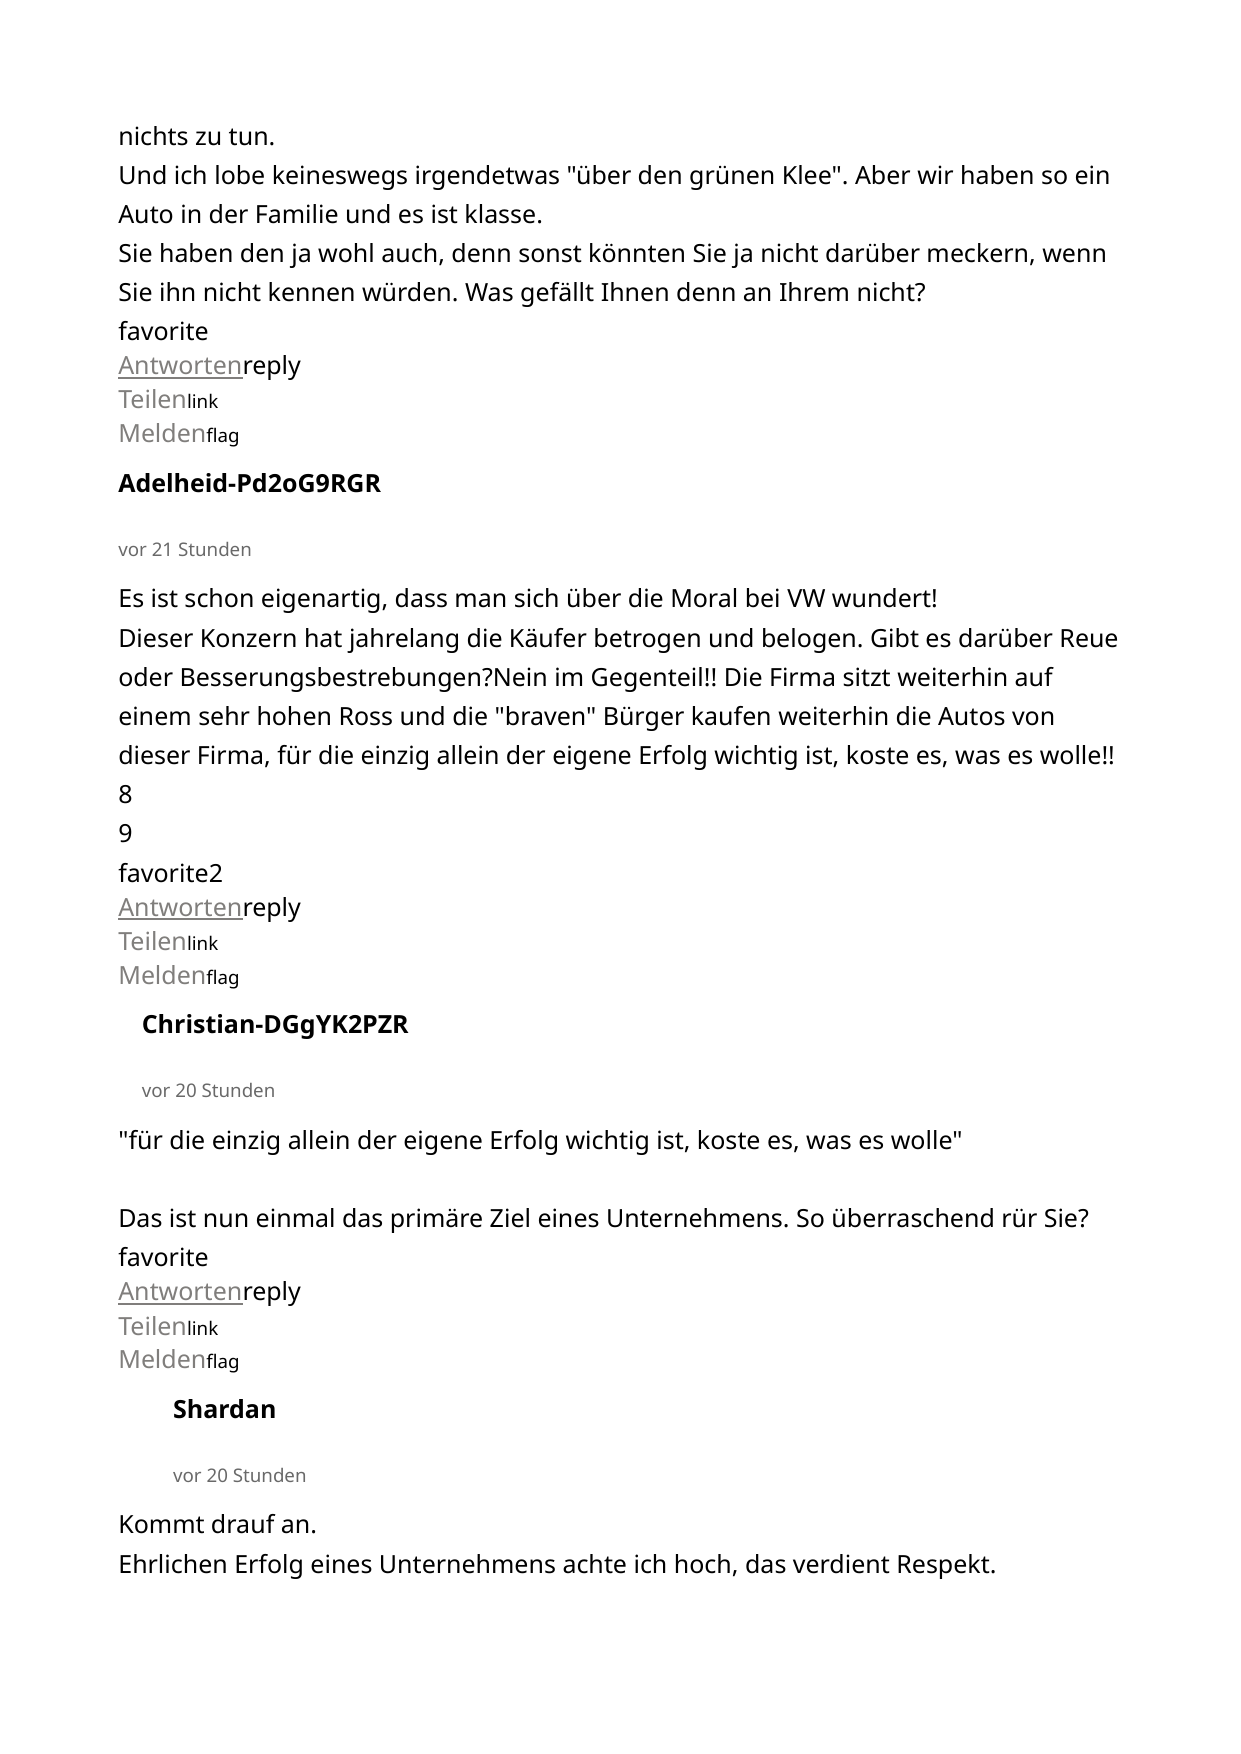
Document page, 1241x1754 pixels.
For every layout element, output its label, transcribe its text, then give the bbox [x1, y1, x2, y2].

text Meldenflag [118, 957, 1122, 992]
text Kommt drauf an. Ehrlichen Erfolg eines Unternehmens achte ich hoch, das verdient Respekt. [118, 1507, 1122, 1619]
text favorite [118, 314, 1122, 348]
text Teilenlink [118, 923, 1122, 957]
text Antwortenreply [118, 889, 1122, 923]
text vor 21 Stunden [118, 536, 1117, 562]
text Teilenlink [118, 1308, 1122, 1342]
text Teilenlink [118, 382, 1122, 416]
text favorite2 [118, 855, 1122, 889]
text nichts zu tun. Und ich lobe keineswegs irgendetwas "über den grünen Klee". Aber wir haben so ein Auto in der Familie und es ist klasse. Sie haben den ja wohl auch, denn sonst könnten Sie ja nicht darüber meckern, wenn Sie ihn nicht kennen würden. Was gefällt Ihnen denn an Ihrem nicht? [118, 118, 1122, 309]
text Meldenflag [118, 1342, 1122, 1376]
text 9 [118, 816, 1122, 850]
text vor 20 Stunden [142, 1078, 1117, 1103]
text Antwortenreply [118, 1274, 1122, 1308]
text Christian-DGgYK2PZR [142, 1007, 1114, 1041]
text favorite [118, 1240, 1122, 1274]
text Es ist schon eigenartig, dass man sich über die Moral bei VW wundert! Dieser Konzern hat jahrelang die Käufer betrogen und belogen. Gibt es darüber Reue oder Besserungsbestrebungen?Nein im Gegenteil!! Die Firma sitzt weiterhin auf einem sehr hohen Ross und die "braven" Bürger kaufen weiterhin die Autos von dieser Firma, für die einzig allein der eigene Erfolg wichtig ist, koste es, was es wolle!! [118, 581, 1122, 772]
text Adelheid-Pd2oG9RGR [118, 466, 1114, 500]
text Meldenflag [118, 416, 1122, 450]
text "für die einzig allein der eigene Erfolg wichtig ist, koste es, was es wolle" Das ist nun einmal das primäre Ziel eines Unternehmens. So überraschend rür Sie? [118, 1122, 1122, 1235]
text Antwortenreply [118, 348, 1122, 382]
text Shardan [173, 1392, 1114, 1426]
text 8 [118, 777, 1122, 811]
text vor 20 Stunden [173, 1462, 1117, 1488]
